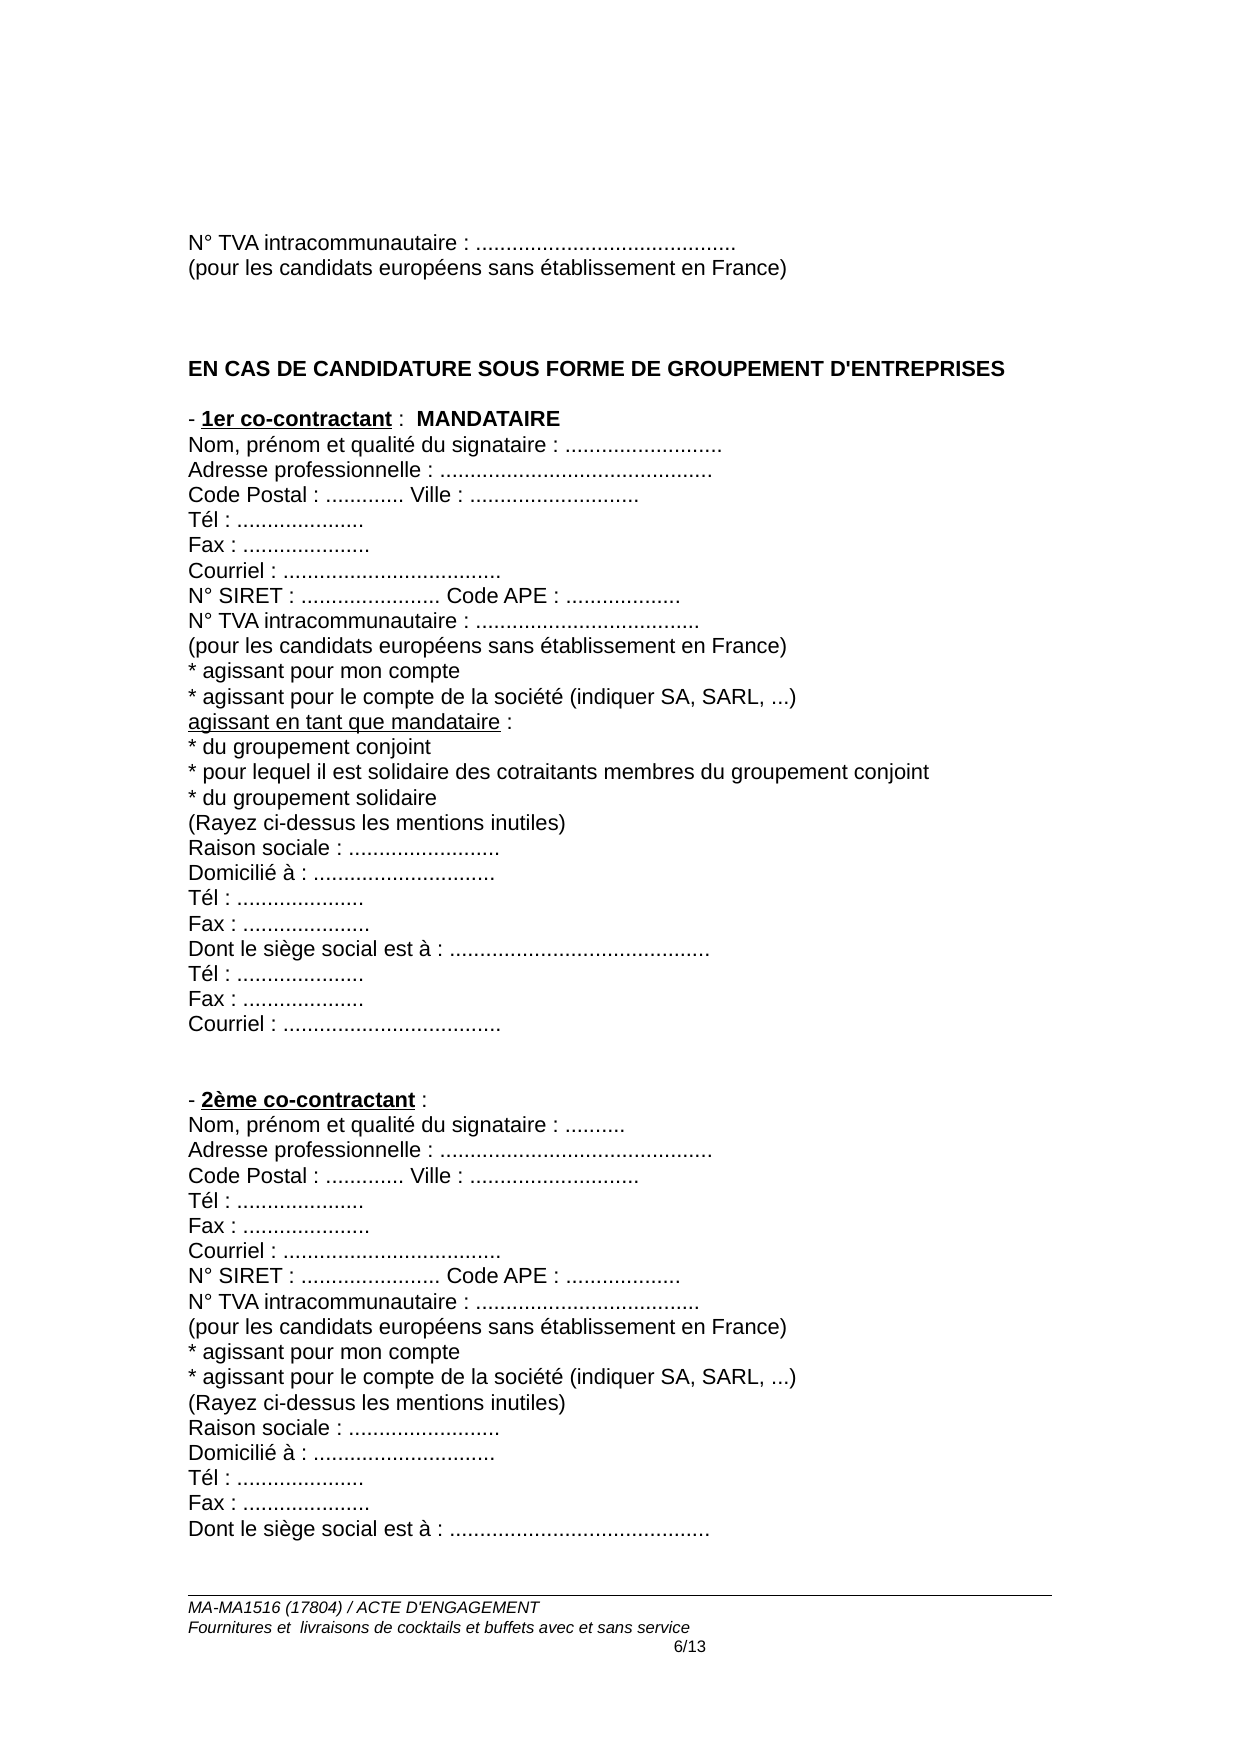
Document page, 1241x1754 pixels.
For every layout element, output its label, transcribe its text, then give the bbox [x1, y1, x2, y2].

text Fax : ..................... [188, 532, 1052, 557]
text Dont le siège social est à : ........................................... [188, 1515, 1052, 1541]
text (pour les candidats européens sans établissement en France) [188, 255, 1052, 280]
text N° TVA intracommunautaire : ..................................... [188, 608, 1052, 633]
text Tél : ..................... [188, 1465, 1052, 1490]
text Fax : ..................... [188, 1490, 1052, 1515]
text Tél : ..................... [188, 961, 1052, 986]
text EN CAS DE CANDIDATURE SOUS FORME DE GROUPEMENT D'ENTREPRISES [188, 356, 1052, 381]
text N° TVA intracommunautaire : ........................................... [188, 230, 1052, 255]
text Fax : .................... [188, 986, 1052, 1011]
text Tél : ..................... [188, 1188, 1052, 1213]
text * du groupement solidaire [188, 784, 1052, 809]
text (Rayez ci-dessus les mentions inutiles) [188, 809, 1052, 835]
text * agissant pour mon compte [188, 1339, 1052, 1364]
text Courriel : .................................... [188, 1238, 1052, 1263]
text * agissant pour le compte de la société (indiquer SA, SARL, ...) [188, 1364, 1052, 1389]
text (pour les candidats européens sans établissement en France) [188, 1314, 1052, 1339]
text Courriel : .................................... [188, 557, 1052, 583]
text Nom, prénom et qualité du signataire : .......................... [188, 431, 1052, 457]
text - 1er co-contractant : MANDATAIRE [188, 406, 1052, 431]
text Code Postal : ............. Ville : ............................ [188, 1162, 1052, 1188]
text Fax : ..................... [188, 1213, 1052, 1238]
text * agissant pour mon compte [188, 658, 1052, 683]
text * pour lequel il est solidaire des cotraitants membres du groupement conjoint [188, 759, 1052, 784]
text N° SIRET : ....................... Code APE : ................... [188, 1263, 1052, 1288]
text Courriel : .................................... [188, 1011, 1052, 1036]
text N° TVA intracommunautaire : ..................................... [188, 1288, 1052, 1314]
text Fax : ..................... [188, 910, 1052, 936]
text Tél : ..................... [188, 507, 1052, 532]
text Domicilié à : .............................. [188, 1440, 1052, 1465]
text agissant en tant que mandataire : [188, 709, 1052, 734]
text - 2ème co-contractant : [188, 1087, 1052, 1112]
text Adresse professionnelle : ............................................. [188, 457, 1052, 482]
text Code Postal : ............. Ville : ............................ [188, 482, 1052, 507]
text Raison sociale : ......................... [188, 835, 1052, 860]
text Nom, prénom et qualité du signataire : .......... [188, 1112, 1052, 1137]
text * agissant pour le compte de la société (indiquer SA, SARL, ...) [188, 683, 1052, 709]
text N° SIRET : ....................... Code APE : ................... [188, 583, 1052, 608]
text Dont le siège social est à : ........................................... [188, 936, 1052, 961]
text Raison sociale : ......................... [188, 1414, 1052, 1440]
text Adresse professionnelle : ............................................. [188, 1137, 1052, 1162]
text (Rayez ci-dessus les mentions inutiles) [188, 1389, 1052, 1414]
text Tél : ..................... [188, 885, 1052, 910]
text Domicilié à : .............................. [188, 860, 1052, 885]
text (pour les candidats européens sans établissement en France) [188, 633, 1052, 658]
text * du groupement conjoint [188, 734, 1052, 759]
